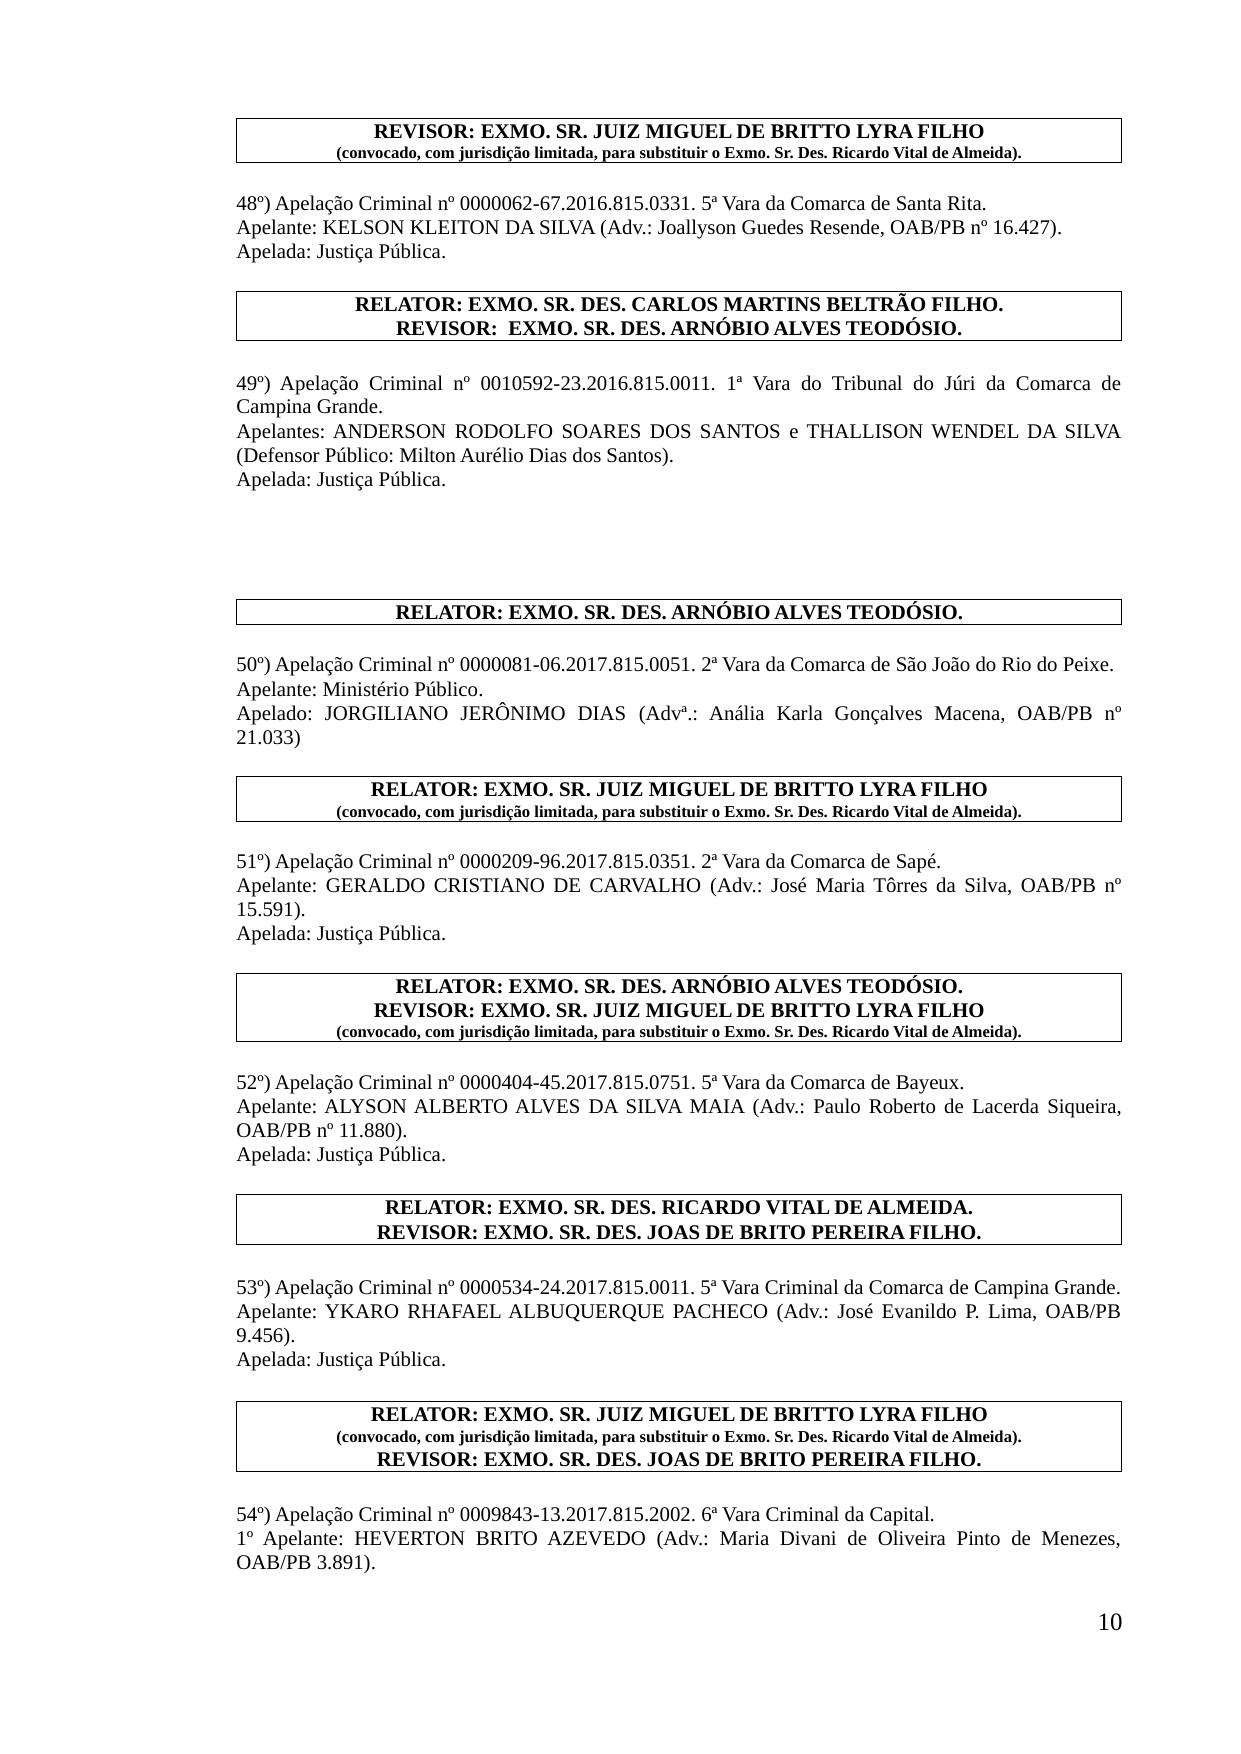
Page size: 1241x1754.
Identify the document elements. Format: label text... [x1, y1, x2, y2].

text REVISOR: EXMO. SR. DES. ARNÓBIO ALVES TEODÓSIO. [237, 315, 1121, 340]
text RELATOR: EXMO. SR. JUIZ MIGUEL DE BRITTO LYRA FILHO [237, 777, 1121, 800]
text 48º) Apelação Criminal nº 0000062-67.2016.815.0331. 5ª Vara da Comarca de Santa Rita. [236, 191, 1122, 215]
text (convocado, com jurisdição limitada, para substituir o Exmo. Sr. Des. Ricardo Vital de Almeida). [237, 800, 1121, 821]
text 1º Apelante: HEVERTON BRITO AZEVEDO (Adv.: Maria Divani de Oliveira Pinto de Menezes, OAB/PB 3.891). [236, 1526, 1122, 1574]
text Apelado: JORGILIANO JERÔNIMO DIAS (Advª.: Anália Karla Gonçalves Macena, OAB/PB nº 21.033) [236, 701, 1122, 749]
text RELATOR: EXMO. SR. JUIZ MIGUEL DE BRITTO LYRA FILHO [237, 1402, 1121, 1426]
text 50º) Apelação Criminal nº 0000081-06.2017.815.0051. 2ª Vara da Comarca de São João do Rio do Peixe. [236, 652, 1122, 676]
text REVISOR: EXMO. SR. JUIZ MIGUEL DE BRITTO LYRA FILHO [237, 997, 1121, 1021]
text REVISOR: EXMO. SR. DES. JOAS DE BRITO PEREIRA FILHO. [237, 1218, 1121, 1244]
text Apelada: Justiça Pública. [236, 239, 1122, 263]
text Apelada: Justiça Pública. [236, 467, 1122, 491]
text 51º) Apelação Criminal nº 0000209-96.2017.815.0351. 2ª Vara da Comarca de Sapé. [236, 849, 1122, 873]
text Apelada: Justiça Pública. [236, 921, 1122, 945]
text (convocado, com jurisdição limitada, para substituir o Exmo. Sr. Des. Ricardo Vital de Almeida). [237, 1021, 1121, 1041]
text REVISOR: EXMO. SR. JUIZ MIGUEL DE BRITTO LYRA FILHO [237, 119, 1121, 142]
text Apelantes: ANDERSON RODOLFO SOARES DOS SANTOS e THALLISON WENDEL DA SILVA (Defensor Público: Milton Aurélio Dias dos Santos). [236, 418, 1122, 467]
text 54º) Apelação Criminal nº 0009843-13.2017.815.2002. 6ª Vara Criminal da Capital. [236, 1502, 1122, 1526]
text (convocado, com jurisdição limitada, para substituir o Exmo. Sr. Des. Ricardo Vital de Almeida). [237, 1426, 1121, 1445]
text RELATOR: EXMO. SR. DES. ARNÓBIO ALVES TEODÓSIO. [237, 974, 1121, 997]
text RELATOR: EXMO. SR. DES. CARLOS MARTINS BELTRÃO FILHO. [237, 292, 1121, 315]
text REVISOR: EXMO. SR. DES. JOAS DE BRITO PEREIRA FILHO. [237, 1445, 1121, 1471]
text Apelante: ALYSON ALBERTO ALVES DA SILVA MAIA (Adv.: Paulo Roberto de Lacerda Siqueira, OAB/PB nº 11.880). [236, 1094, 1122, 1142]
text RELATOR: EXMO. SR. DES. ARNÓBIO ALVES TEODÓSIO. [237, 600, 1121, 624]
text Apelada: Justiça Pública. [236, 1347, 1122, 1371]
text 52º) Apelação Criminal nº 0000404-45.2017.815.0751. 5ª Vara da Comarca de Bayeux. [236, 1070, 1122, 1094]
text Apelante: KELSON KLEITON DA SILVA (Adv.: Joallyson Guedes Resende, OAB/PB nº 16.427). [236, 215, 1122, 239]
text Apelante: YKARO RHAFAEL ALBUQUERQUE PACHECO (Adv.: José Evanildo P. Lima, OAB/PB 9.456). [236, 1299, 1122, 1347]
text Apelante: Ministério Público. [236, 676, 1122, 701]
text RELATOR: EXMO. SR. DES. RICARDO VITAL DE ALMEIDA. [237, 1195, 1121, 1218]
text (convocado, com jurisdição limitada, para substituir o Exmo. Sr. Des. Ricardo Vital de Almeida). [237, 142, 1121, 162]
text 53º) Apelação Criminal nº 0000534-24.2017.815.0011. 5ª Vara Criminal da Comarca de Campina Grande. [236, 1275, 1122, 1299]
text Apelada: Justiça Pública. [236, 1142, 1122, 1166]
text 49º) Apelação Criminal nº 0010592-23.2016.815.0011. 1ª Vara do Tribunal do Júri da Comarca de Campina Grande. [236, 370, 1122, 418]
text Apelante: GERALDO CRISTIANO DE CARVALHO (Adv.: José Maria Tôrres da Silva, OAB/PB nº 15.591). [236, 873, 1122, 921]
